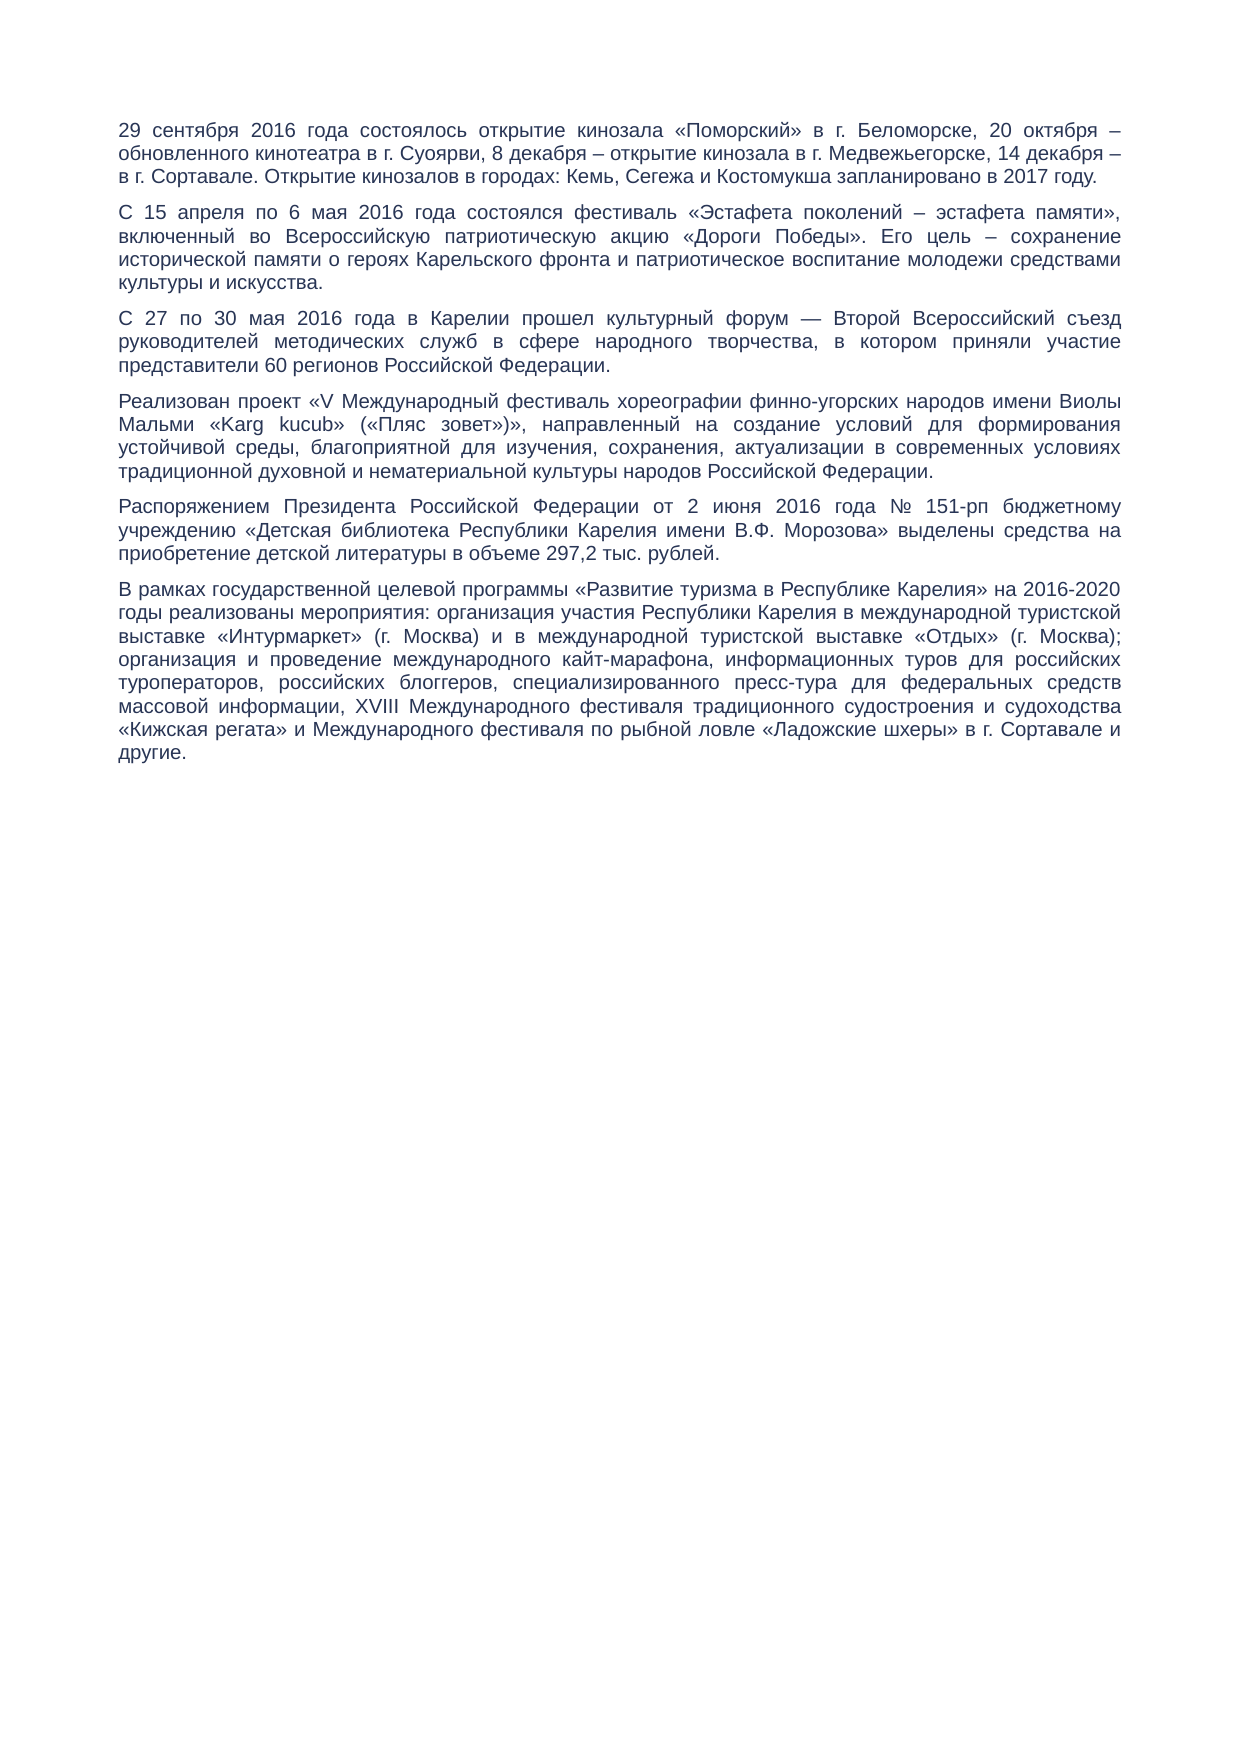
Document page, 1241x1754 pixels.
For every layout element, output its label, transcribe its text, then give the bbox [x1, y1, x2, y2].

text С 27 по 30 мая 2016 года в Карелии прошел культурный форум — Второй Всероссийский съезд руководителей методических служб в сфере народного творчества, в котором приняли участие представители 60 регионов Российской Федерации. [118, 306, 1122, 376]
text В рамках государственной целевой программы «Развитие туризма в Республике Карелия» на 2016-2020 годы реализованы мероприятия: организация участия Республики Карелия в международной туристской выставке «Интурмаркет» (г. Москва) и в международной туристской выставке «Отдых» (г. Москва); организация и проведение международного кайт-марафона, информационных туров для российских туроператоров, российских блоггеров, специализированного пресс-тура для федеральных средств массовой информации, XVIII Международного фестиваля традиционного судостроения и судоходства «Кижская регата» и Международного фестиваля по рыбной ловле «Ладожские шхеры» в г. Сортавале и другие. [118, 577, 1122, 764]
text Реализован проект «V Международный фестиваль хореографии финно-угорских народов имени Виолы Мальми «Karg kucub» («Пляс зовет»)», направленный на создание условий для формирования устойчивой среды, благоприятной для изучения, сохранения, актуализации в современных условиях традиционной духовной и нематериальной культуры народов Российской Федерации. [118, 389, 1122, 482]
text С 15 апреля по 6 мая 2016 года состоялся фестиваль «Эстафета поколений – эстафета памяти», включенный во Всероссийскую патриотическую акцию «Дороги Победы». Его цель – сохранение исторической памяти о героях Карельского фронта и патриотическое воспитание молодежи средствами культуры и искусства. [118, 201, 1122, 294]
text 29 сентября 2016 года состоялось открытие кинозала «Поморский» в г. Беломорске, 20 октября – обновленного кинотеатра в г. Суоярви, 8 декабря – открытие кинозала в г. Медвежьегорске, 14 декабря – в г. Сортавале. Открытие кинозалов в городах: Кемь, Сегежа и Костомукша запланировано в 2017 году. [118, 118, 1122, 188]
text Распоряжением Президента Российской Федерации от 2 июня 2016 года № 151-рп бюджетному учреждению «Детская библиотека Республики Карелия имени В.Ф. Морозова» выделены средства на приобретение детской литературы в объеме 297,2 тыс. рублей. [118, 495, 1122, 565]
